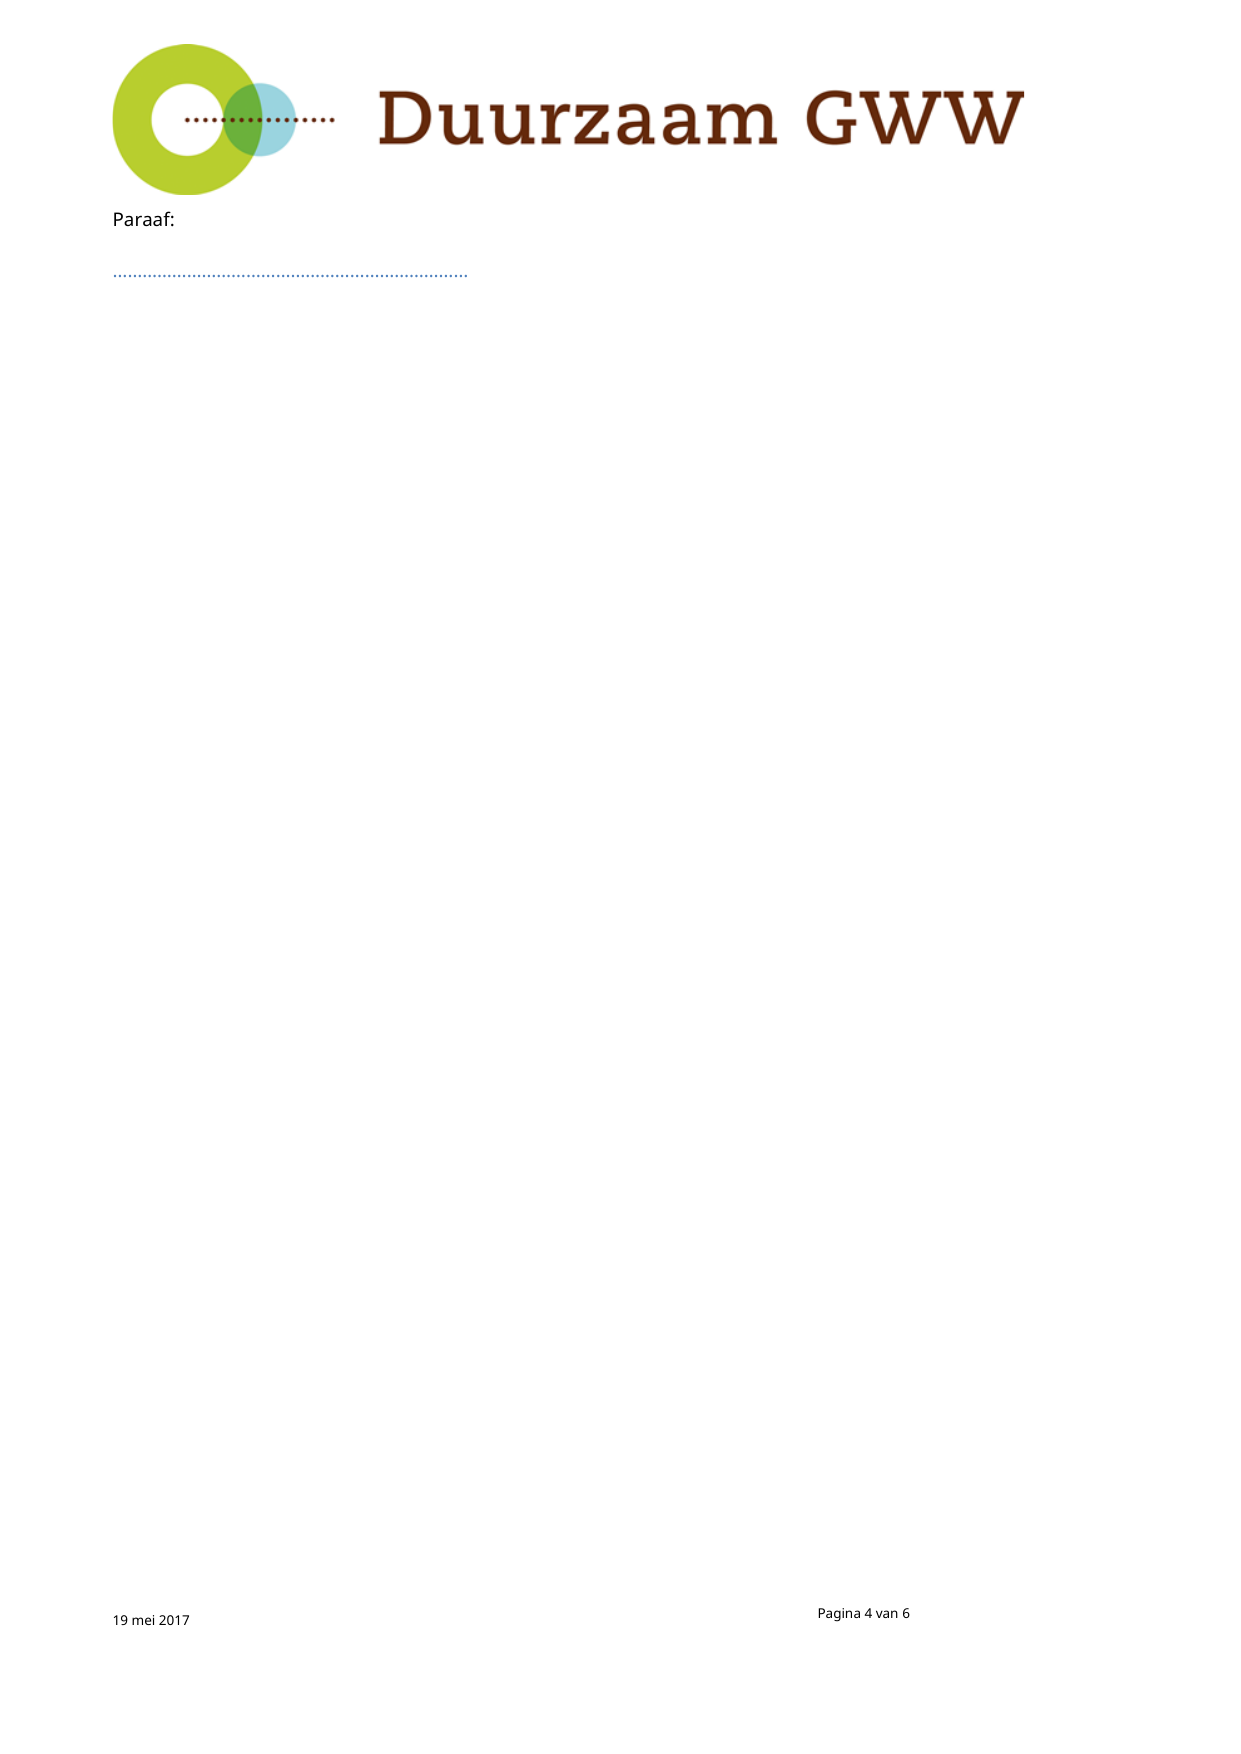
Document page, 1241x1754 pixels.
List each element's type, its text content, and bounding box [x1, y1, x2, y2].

text Paraaf: [112, 207, 1128, 232]
text ……………………………………………………………… [112, 258, 1128, 283]
